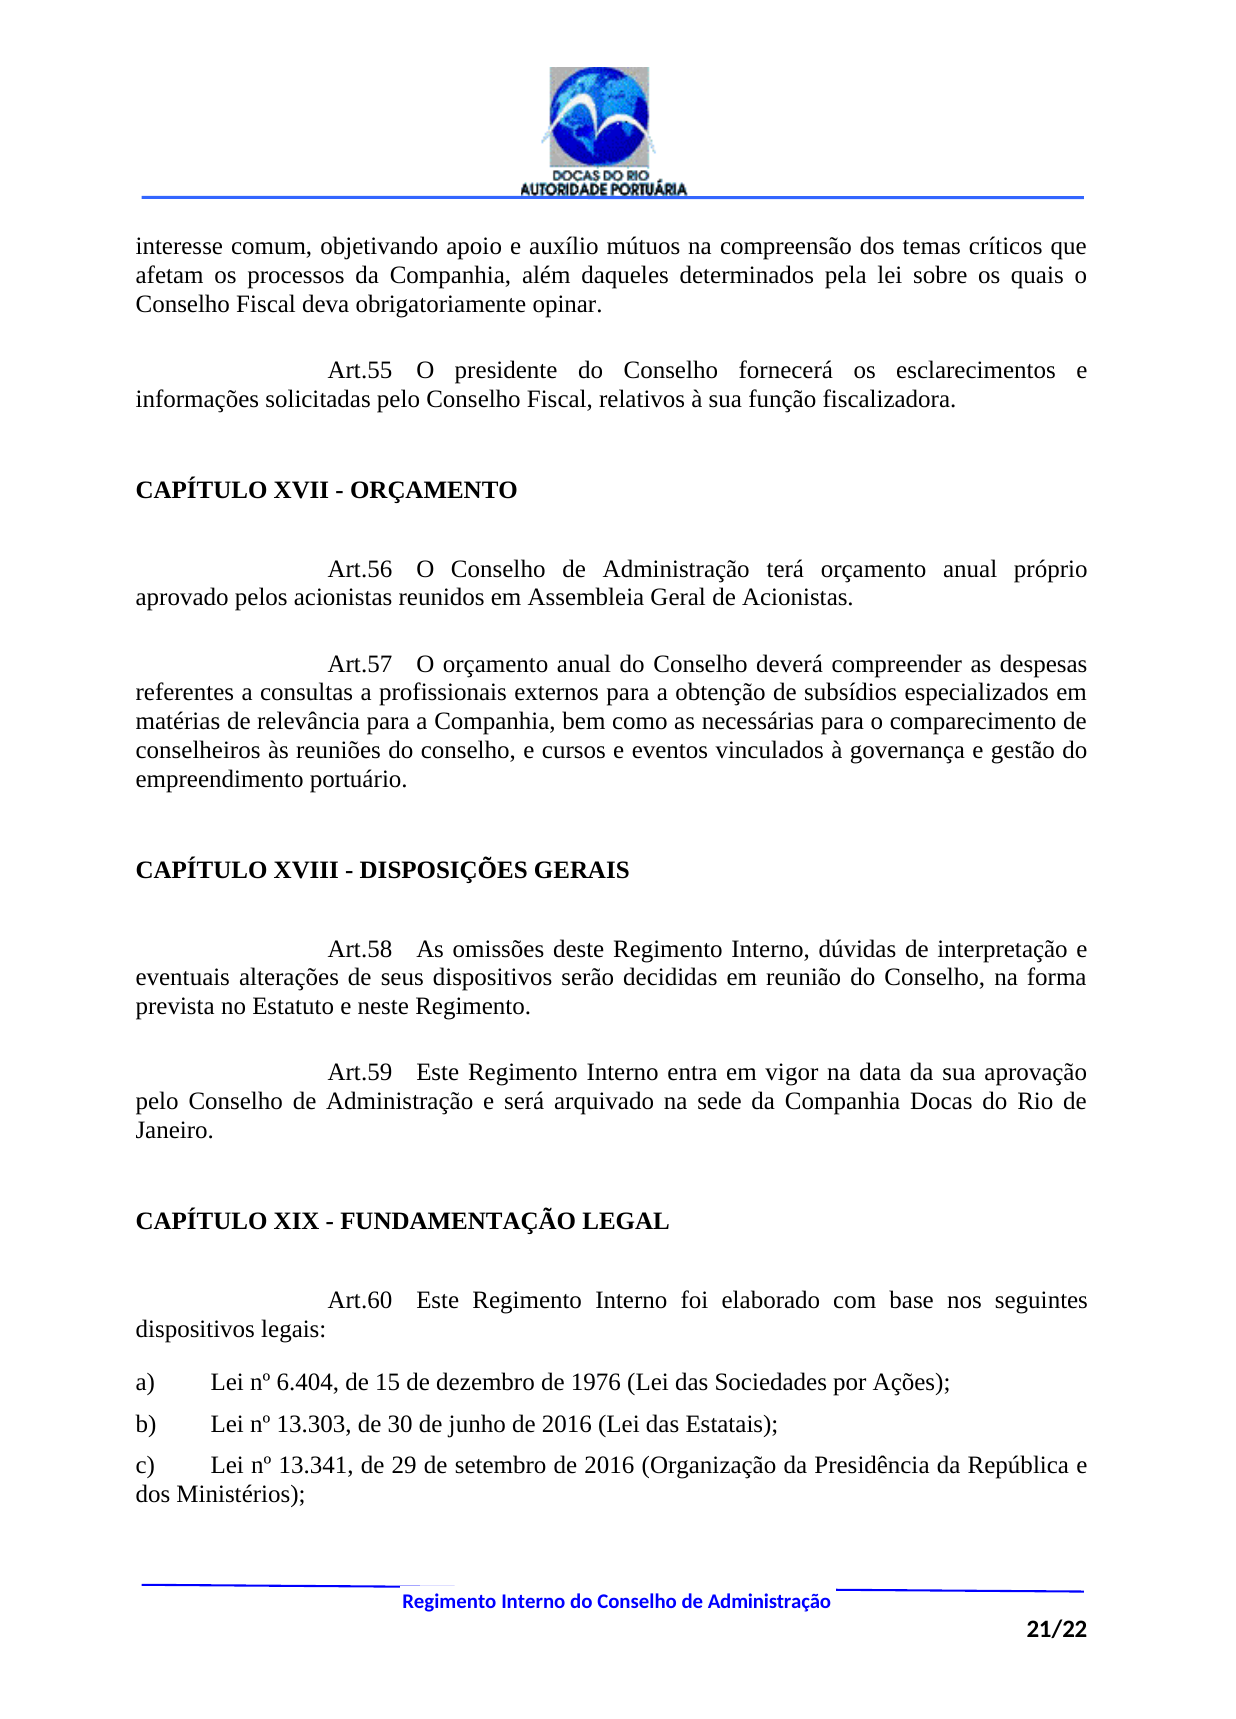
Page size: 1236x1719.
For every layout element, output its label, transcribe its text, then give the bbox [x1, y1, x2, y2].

list Este Regimento Interno foi elaborado com base nos seguintes dispositivos legais: [135, 1285, 1088, 1342]
list As omissões deste Regimento Interno, dúvidas de interpretação e eventuais alterações de seus dispositivos serão decididas em reunião do Conselho, na forma prevista no Estatuto e neste Regimento. [135, 934, 1088, 1020]
list interesse comum, objetivando apoio e auxílio mútuos na compreensão dos temas críticos que afetam os processos da Companhia, além daqueles determinados pela lei sobre os quais o Conselho Fiscal deva obrigatoriamente opinar. [135, 231, 1088, 317]
list O Conselho de Administração terá orçamento anual próprio aprovado pelos acionistas reunidos em Assembleia Geral de Acionistas. [135, 554, 1088, 611]
text CAPÍTULO XVIII - DISPOSIÇÕES GERAIS [135, 855, 985, 884]
list Este Regimento Interno entra em vigor na data da sua aprovação pelo Conselho de Administração e será arquivado na sede da Companhia Docas do Rio de Janeiro. [135, 1057, 1088, 1144]
list Lei nº 13.341, de 29 de setembro de 2016 (Organização da Presidência da República e dos Ministérios); [135, 1450, 1089, 1507]
text CAPÍTULO XVII - ORÇAMENTO [135, 475, 985, 504]
list Lei nº 13.303, de 30 de junho de 2016 (Lei das Estatais); [135, 1409, 1089, 1437]
list O orçamento anual do Conselho deverá compreender as despesas referentes a consultas a profissionais externos para a obtenção de subsídios especializados em matérias de relevância para a Companhia, bem como as necessárias para o comparecimento de conselheiros às reuniões do conselho, e cursos e eventos vinculados à governança e gestão do empreendimento portuário. [135, 649, 1088, 792]
list O presidente do Conselho fornecerá os esclarecimentos e informações solicitadas pelo Conselho Fiscal, relativos à sua função fiscalizadora. [135, 355, 1088, 412]
text CAPÍTULO XIX - FUNDAMENTAÇÃO LEGAL [135, 1206, 985, 1235]
list Lei nº 6.404, de 15 de dezembro de 1976 (Lei das Sociedades por Ações); [135, 1367, 1089, 1396]
